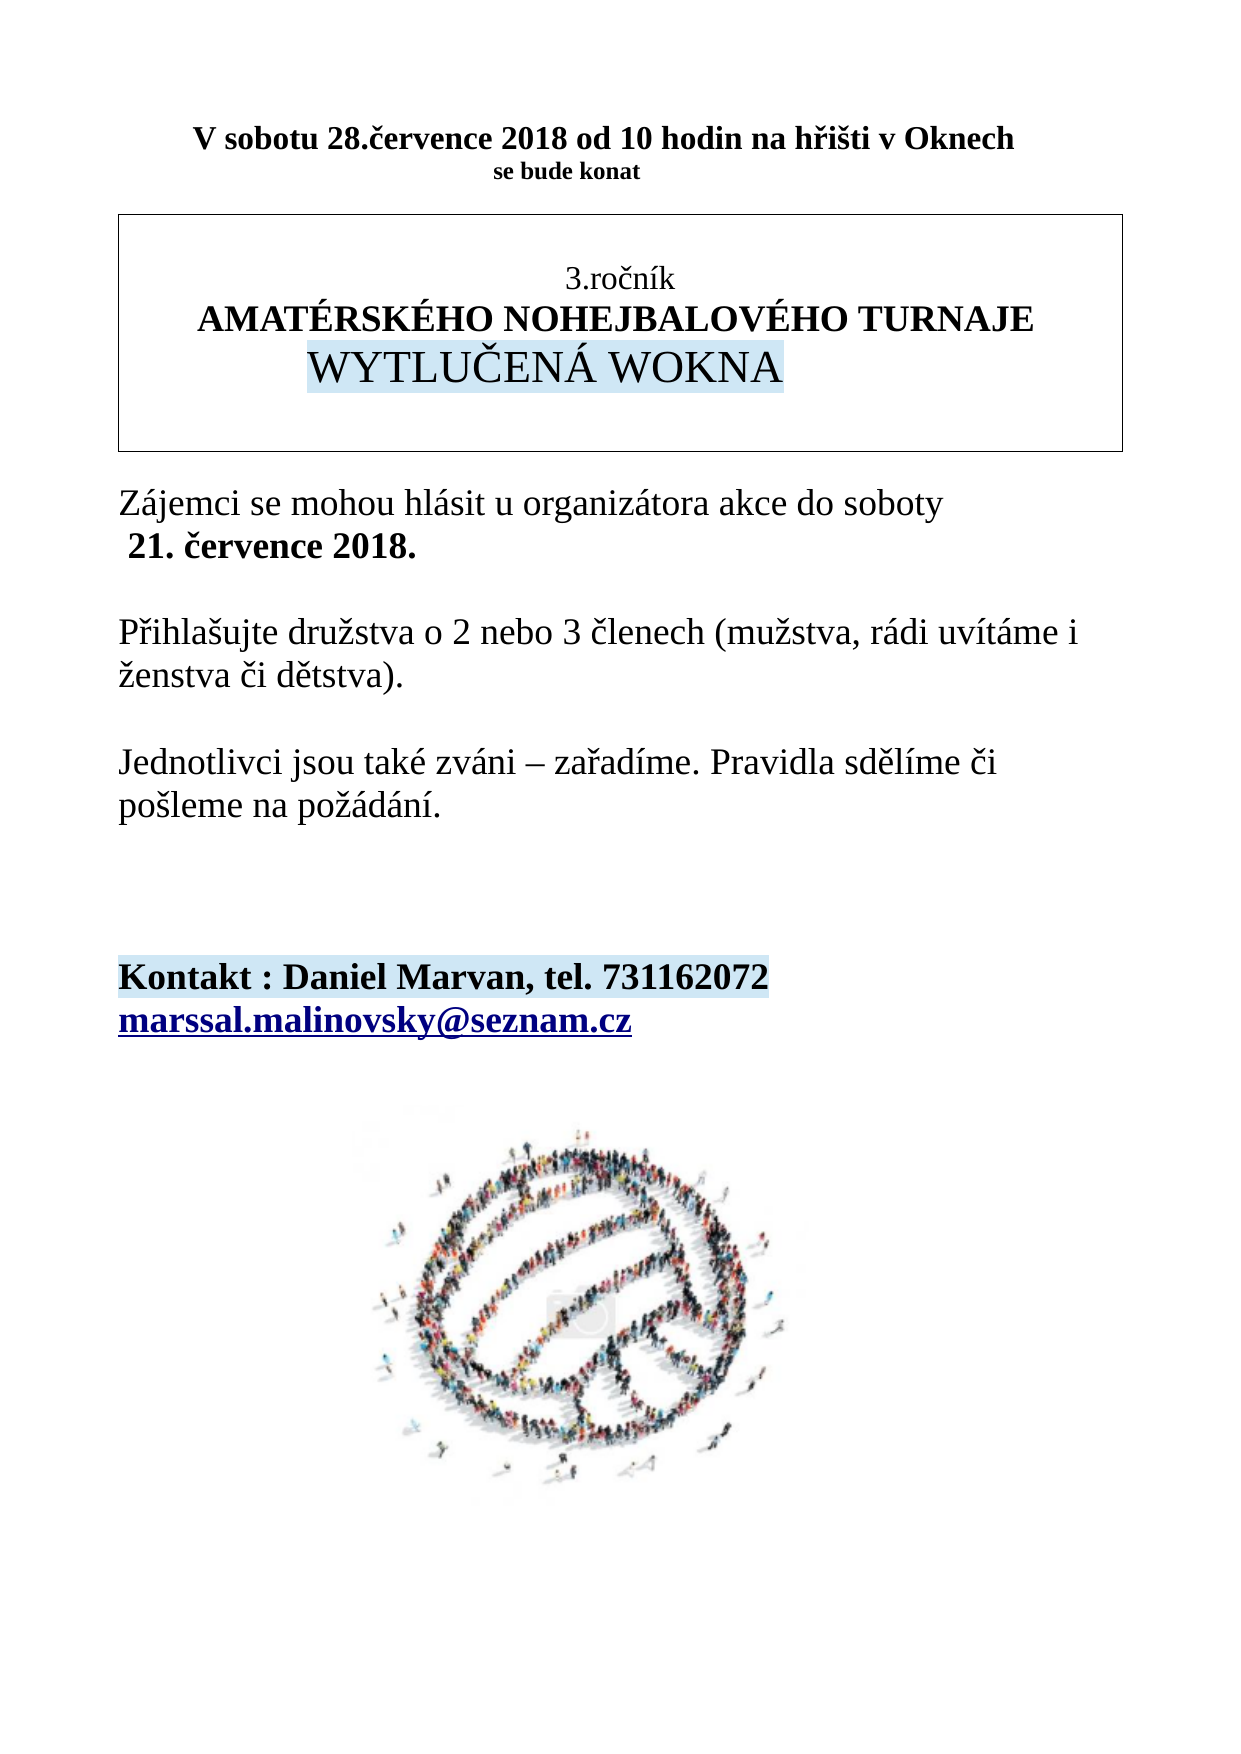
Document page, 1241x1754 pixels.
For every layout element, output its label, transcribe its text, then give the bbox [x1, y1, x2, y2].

text se bude konat [118, 156, 1122, 185]
text marssal.malinovsky@seznam.cz [118, 998, 1122, 1041]
text Zájemci se mohou hlásit u organizátora akce do soboty [118, 480, 1122, 523]
text Jednotlivci jsou také zváni – zařadíme. Pravidla sdělíme či pošleme na požádání. [118, 739, 1122, 825]
text Kontakt : Daniel Marvan, tel. 731162072 [118, 955, 1122, 998]
text Přihlašujte družstva o 2 nebo 3 členech (mužstva, rádi uvítáme i ženstva či dětstva). [118, 610, 1122, 696]
table_header 3.ročník AMATÉRSKÉHO NOHEJBALOVÉHO TURNAJE WYTLUČENÁ WOKNA [119, 215, 1122, 451]
text 21. července 2018. [118, 523, 1122, 567]
text V sobotu 28.července 2018 od 10 hodin na hřišti v Oknech [118, 118, 1122, 156]
